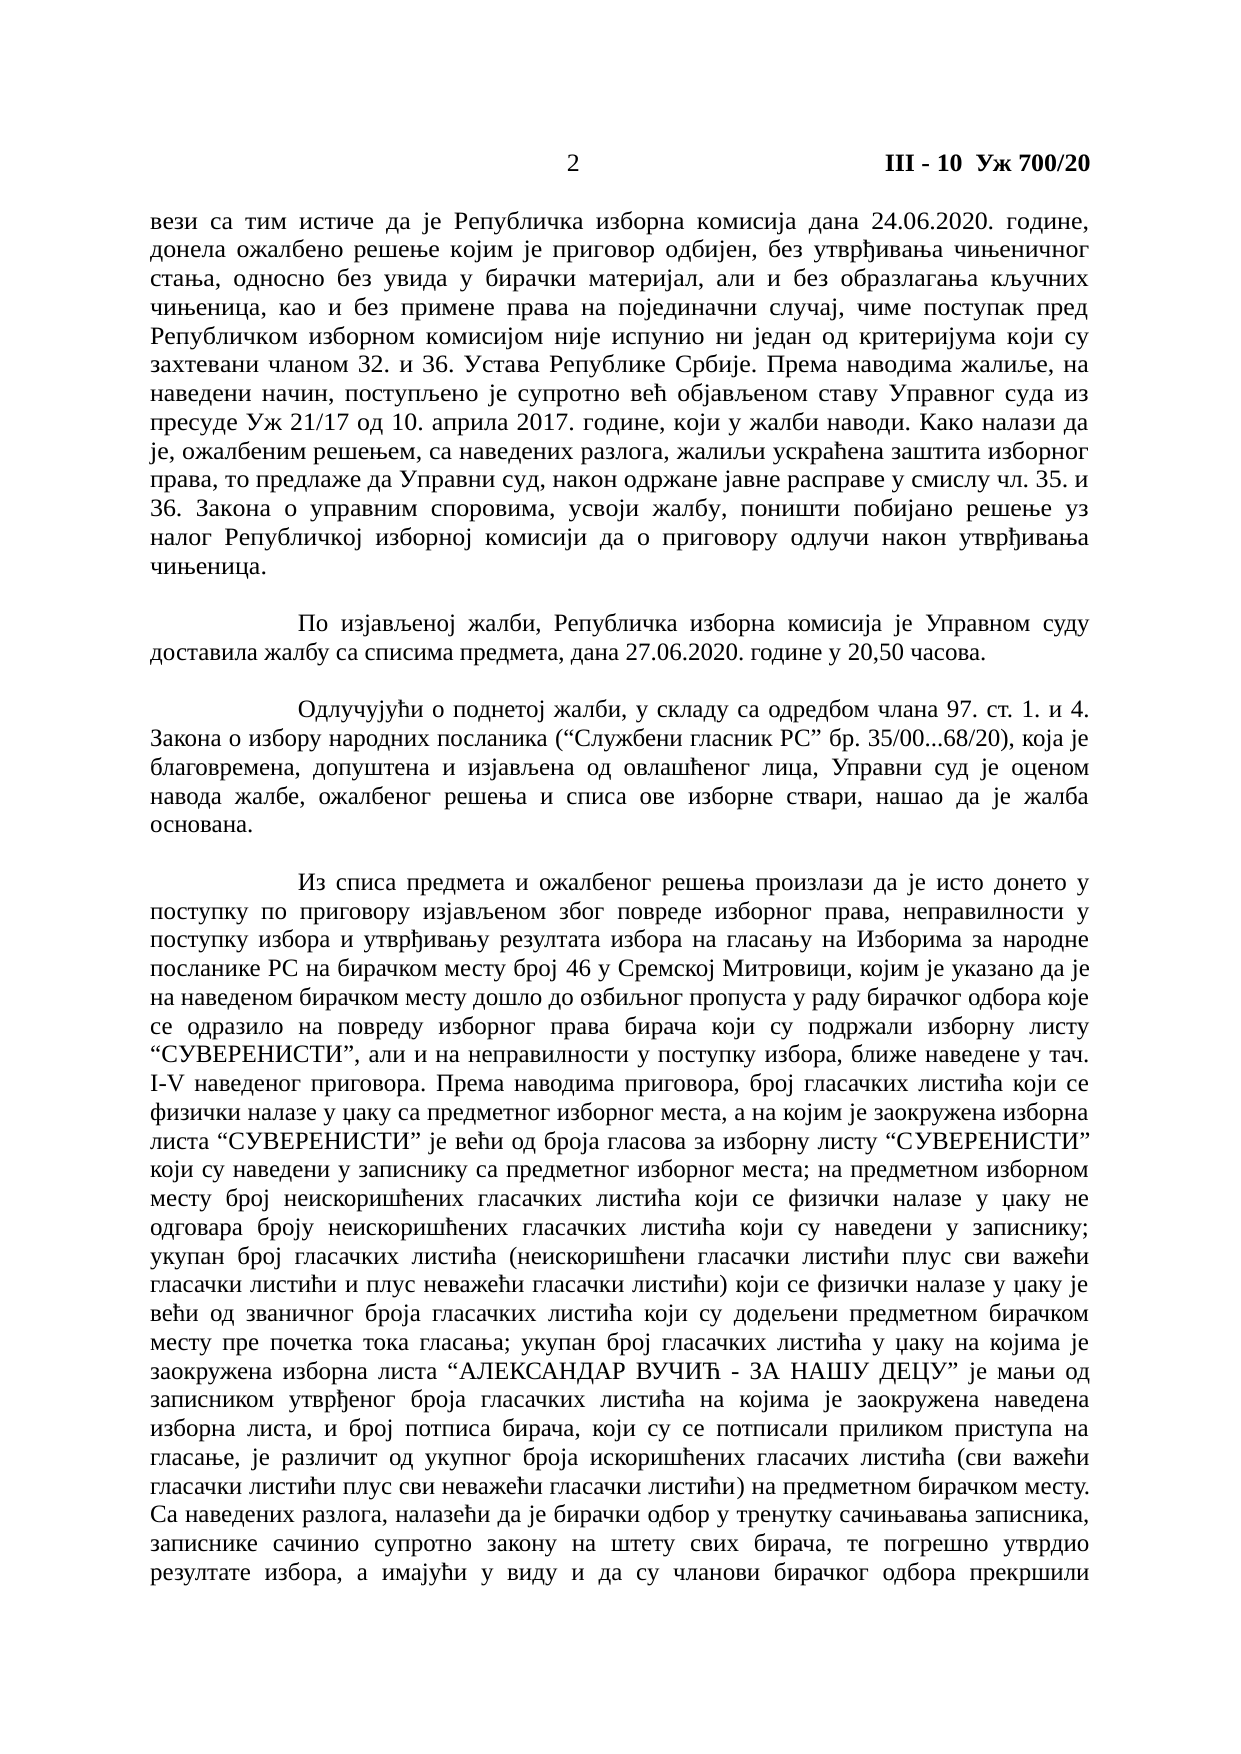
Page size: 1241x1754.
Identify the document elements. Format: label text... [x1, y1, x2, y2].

text Из списа предмета и ожалбеног решења произлази да је исто донето у поступку по приговору изјављеном због повреде изборног права, неправилности у поступку избора и утврђивању резултата избора на гласању на Изборима за народне посланике РС на бирачком месту број 46 у Сремској Митровици, којим је указано да је на наведеном бирачком месту дошло до озбиљног пропуста у раду бирачког одбора које се одразило на повреду изборног права бирача који су подржали изборну листу “СУВЕРЕНИСТИ”, али и на неправилности у поступку избора, ближе наведене у тач. I-V наведеног приговора. Према наводима приговора, број гласачких листића који се физички налазе у џаку са предметног изборног места, а на којим је заокружена изборна листа “СУВЕРЕНИСТИ” је већи од броја гласова за изборну листу “СУВЕРЕНИСТИ” који су наведени у записнику са предметног изборног места; на предметном изборном месту број неискоришћених гласачких листића који се физички налазе у џаку не одговара броју неискоришћених гласачких листића који су наведени у записнику; укупан број гласачких листића (неискоришћени гласачки листићи плус сви важећи гласачки листићи и плус неважећи гласачки листићи) који се физички налазе у џаку је већи од званичног броја гласачких листића који су додељени предметном бирачком месту пре почетка тока гласања; укупан број гласачких листића у џаку на којима је заокружена изборна листа “АЛЕКСАНДАР ВУЧИЋ - ЗА НАШУ ДЕЦУ” је мањи од записником утврђеног броја гласачких листића на којима је заокружена наведена изборна листа, и број потписа бирача, који су се потписали приликом приступа на гласање, је различит од укупног броја искоришћених гласачих листића (сви важећи гласачки листићи плус сви неважећи гласачки листићи) на предметном бирачком месту. Са наведених разлога, налазећи да је бирачки одбор у тренутку сачињавања записника, записнике сачинио супротно закону на штету свих бирача, те погрешно утврдио резултате избора, а имајући у виду и да су чланови бирачког одбора прекршили [150, 867, 1090, 1586]
text По изјављеној жалби, Републичка изборна комисија је Управном суду доставила жалбу са списима предмета, дана 27.06.2020. године у 20,50 часова. [150, 608, 1090, 666]
text Одлучујући о поднетој жалби, у складу са одредбом члана 97. ст. 1. и 4. Закона о избору народних посланика (“Службени гласник РС” бр. 35/00...68/20), која је благовремена, допуштена и изјављена од овлашћеног лица, Управни суд је оценом навода жалбе, ожалбеног решења и списа ове изборне ствари, нашао да је жалба основана. [150, 694, 1090, 838]
text вези са тим истиче да је Републичка изборна комисија дана 24.06.2020. године, донела ожалбено решење којим је приговор одбијен, без утврђивања чињеничног стања, односно без увида у бирачки материјал, али и без образлагања кључних чињеница, као и без примене права на појединачни случај, чиме поступак пред Републичком изборном комисијом није испунио ни један од критеријума који су захтевани чланом 32. и 36. Устава Републике Србије. Према наводима жалиље, на наведени начин, поступљено је супротно већ објављеном ставу Управног суда из пресуде Уж 21/17 од 10. априла 2017. године, који у жалби наводи. Како налази да је, ожалбеним решењем, са наведених разлога, жалиљи ускраћена заштита изборног права, то предлаже да Управни суд, након одржане јавне расправе у смислу чл. 35. и 36. Закона о управним споровима, усвоји жалбу, поништи побијано решење уз налог Републичкој изборној комисији да о приговору одлучи након утврђивања чињеница. [150, 206, 1090, 579]
